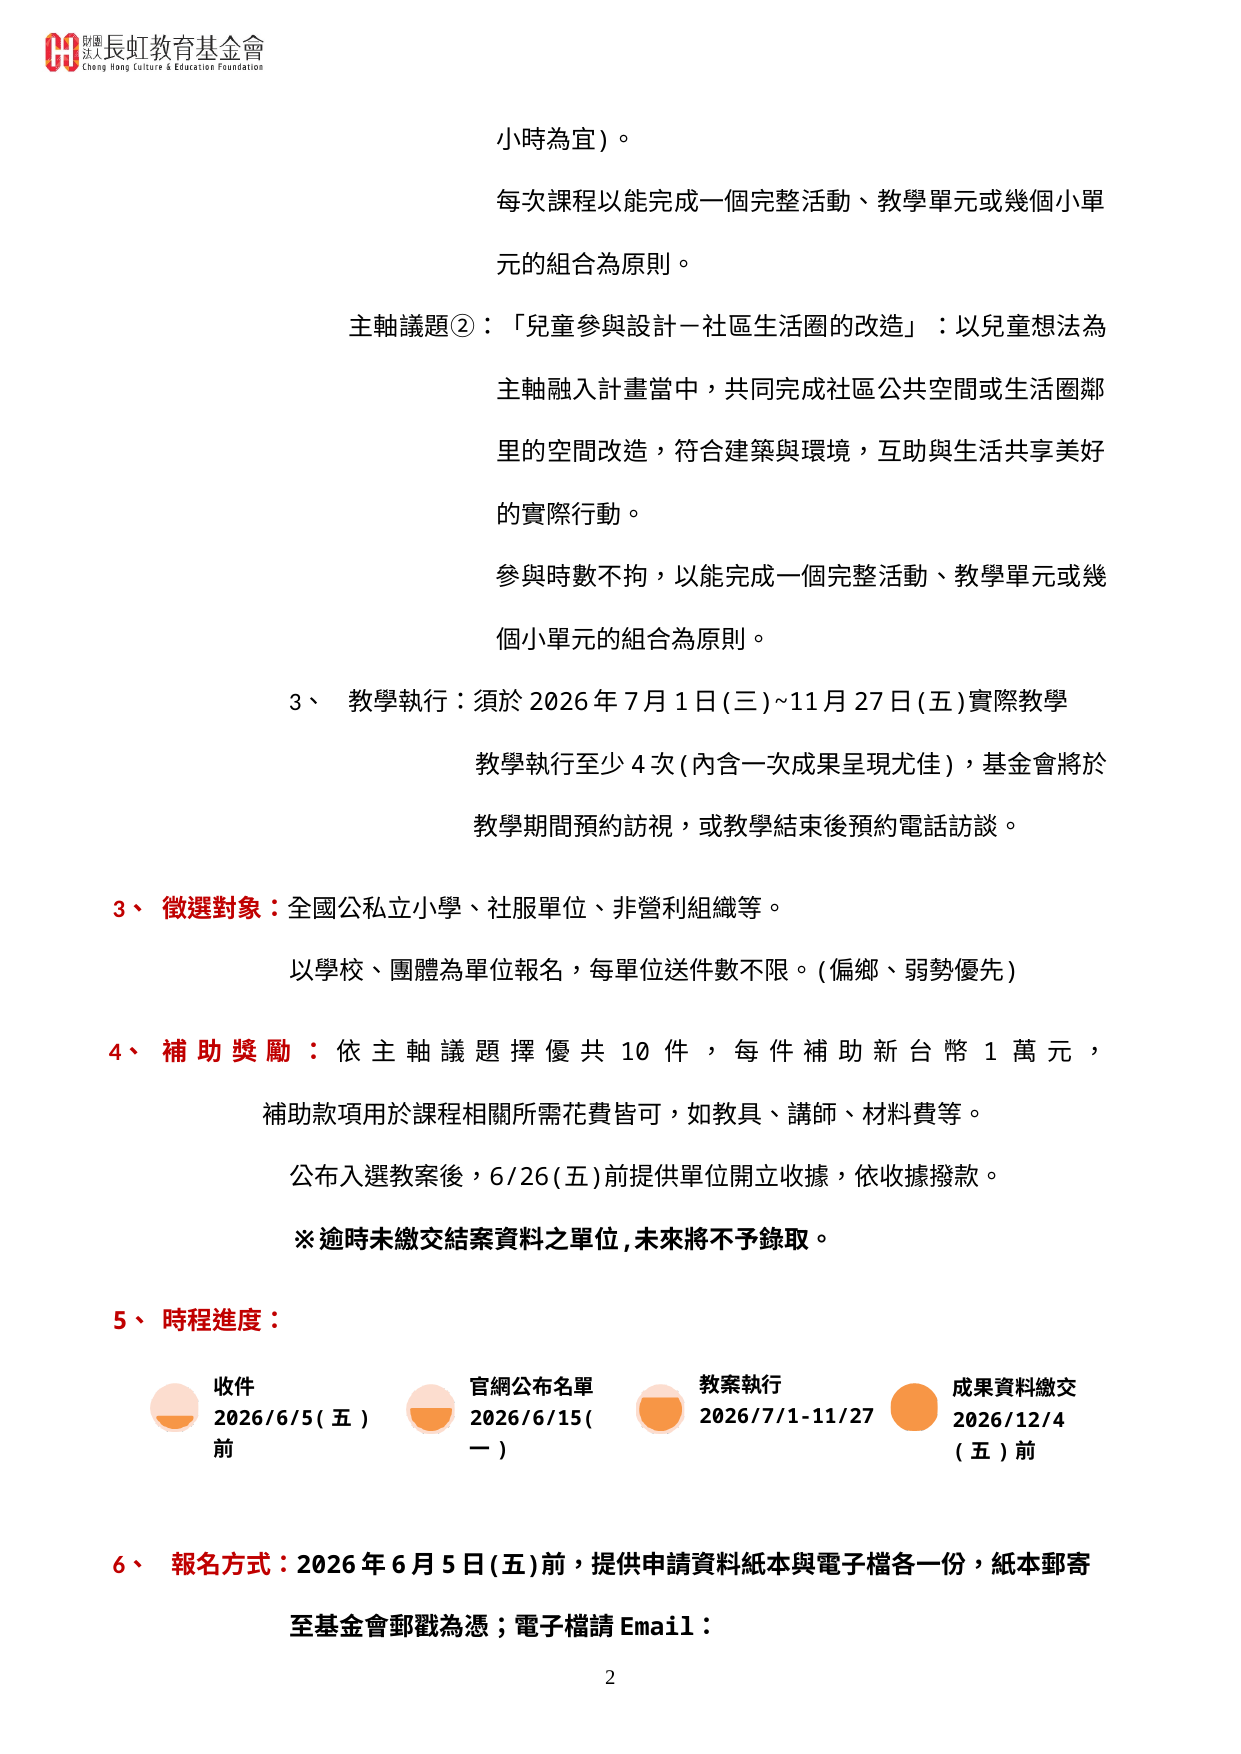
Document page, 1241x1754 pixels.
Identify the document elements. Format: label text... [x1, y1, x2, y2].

list 教學執行：須於2026年7月1日(三)~11月27日(五)實際教學 [289, 658, 1107, 721]
text 參與時數不拘，以能完成一個完整活動、教學單元或幾個小單元的組合為原則。 [496, 533, 1107, 658]
text ※逾時未繳交結案資料之單位,未來將不予錄取。 [112, 1196, 1107, 1258]
text 每次課程以能完成一個完整活動、教學單元或幾個小單元的組合為原則。 [496, 158, 1107, 283]
list 報名方式：2026年6月5日(五)前，提供申請資料紙本與電子檔各一份，紙本郵寄至基金會郵戳為憑；電子檔請Email： [112, 1521, 1107, 1646]
text 教學執行至少4次(內含一次成果呈現尤佳)，基金會將於教學期間預約訪視，或教學結束後預約電話訪談。 [474, 721, 1107, 846]
list 補助獎勵：依主軸議題擇優共10件，每件補助新台幣1萬元， 補助款項用於課程相關所需花費皆可，如教具、講師、材料費等。 [109, 1008, 1107, 1133]
text 公布入選教案後，6/26(五)前提供單位開立收據，依收據撥款。 [112, 1133, 1107, 1196]
list 徵選對象：全國公私立小學、社服單位、非營利組織等。 [112, 864, 1107, 927]
text 以學校、團體為單位報名，每單位送件數不限。(偏鄉、弱勢優先) [162, 927, 1107, 989]
list 時程進度： [112, 1277, 1107, 1339]
text 主軸議題②：「兒童參與設計－社區生活圈的改造」：以兒童想法為主軸融入計畫當中，共同完成社區公共空間或生活圈鄰里的空間改造，符合建築與環境，互助與生活共享美好的實際行動。 [348, 283, 1107, 533]
text 小時為宜)。 [496, 96, 1107, 158]
